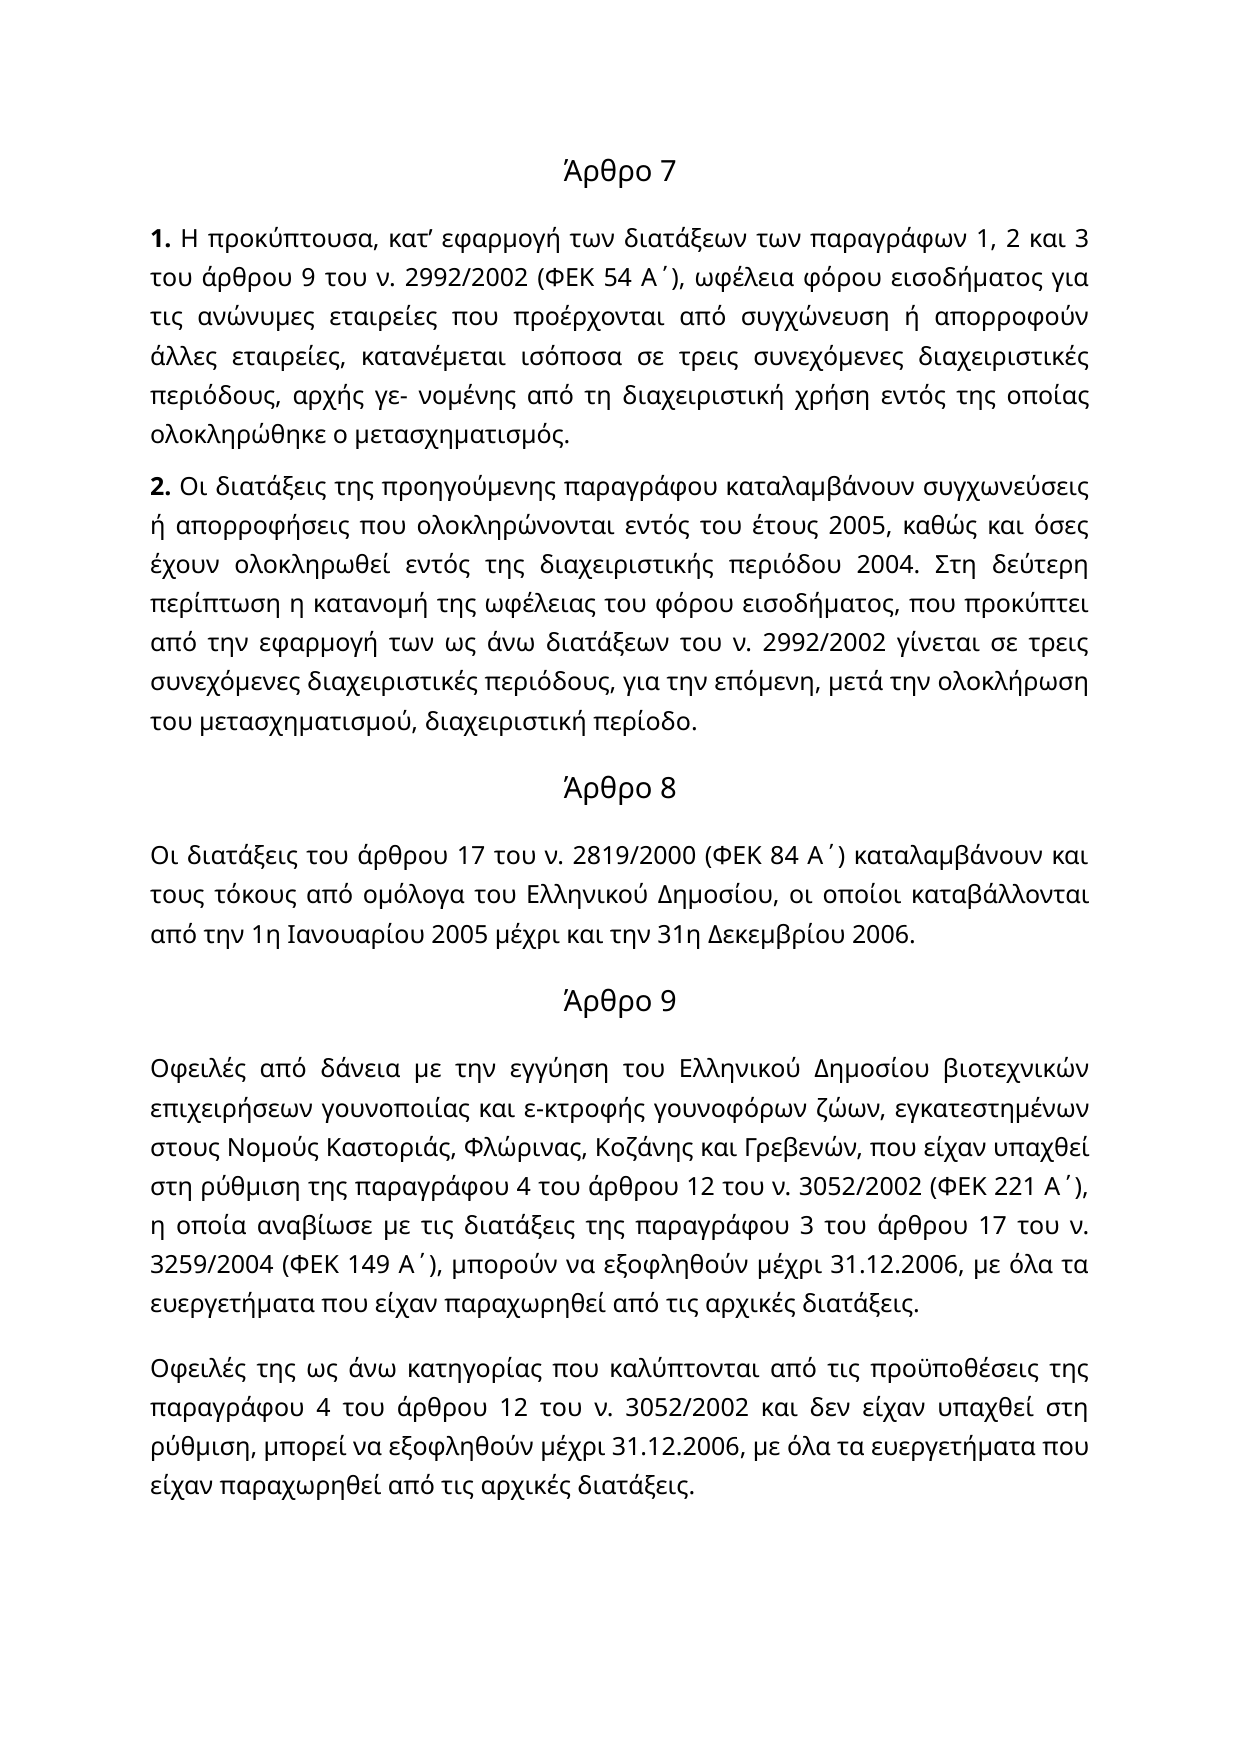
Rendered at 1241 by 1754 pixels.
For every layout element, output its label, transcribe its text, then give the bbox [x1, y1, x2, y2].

text Οφειλές από δάνεια με την εγγύηση του Ελληνικού Δημοσίου βιοτεχνικών επιχειρήσεων γουνοποιίας και ε-κτροφής γουνοφόρων ζώων, εγκατεστημένων στους Νομούς Καστοριάς, Φλώρινας, Κοζάνης και Γρεβενών, που είχαν υπαχθεί στη ρύθμιση της παραγράφου 4 του άρθρου 12 του ν. 3052/2002 (ΦΕΚ 221 Α΄), η οποία αναβίωσε με τις διατάξεις της παραγράφου 3 του άρθρου 17 του ν. 3259/2004 (ΦΕΚ 149 Α΄), μπορούν να εξοφληθούν μέχρι 31.12.2006, με όλα τα ευεργετήματα που είχαν παραχωρηθεί από τις αρχικές διατάξεις. [150, 1051, 1090, 1320]
subtitle Άρθρο 8 [150, 767, 1090, 807]
text 2. Οι διατάξεις της προηγούμενης παραγράφου καταλαμβάνουν συγχωνεύσεις ή απορροφήσεις που ολοκληρώνονται εντός του έτους 2005, καθώς και όσες έχουν ολοκληρωθεί εντός της διαχειριστικής περιόδου 2004. Στη δεύτερη περίπτωση η κατανομή της ωφέλειας του φόρου εισοδήματος, που προκύπτει από την εφαρμογή των ως άνω διατάξεων του ν. 2992/2002 γίνεται σε τρεις συνεχόμενες διαχειριστικές περιόδους, για την επόμενη, μετά την ολοκλήρωση του μετασχηματισμού, διαχειριστική περίοδο. [150, 468, 1090, 737]
text Οφειλές της ως άνω κατηγορίας που καλύπτονται από τις προϋποθέσεις της παραγράφου 4 του άρθρου 12 του ν. 3052/2002 και δεν είχαν υπαχθεί στη ρύθμιση, μπορεί να εξοφληθούν μέχρι 31.12.2006, με όλα τα ευεργετήματα που είχαν παραχωρηθεί από τις αρχικές διατάξεις. [150, 1350, 1090, 1502]
subtitle Άρθρο 7 [150, 150, 1090, 190]
text Οι διατάξεις του άρθρου 17 του ν. 2819/2000 (ΦΕΚ 84 Α΄) καταλαμβάνουν και τους τόκους από ομόλογα του Ελληνικού Δημοσίου, οι οποίοι καταβάλλονται από την 1η Ιανουαρίου 2005 μέχρι και την 31η Δεκεμβρίου 2006. [150, 838, 1090, 950]
text 1. Η προκύπτουσα, κατ’ εφαρμογή των διατάξεων των παραγράφων 1, 2 και 3 του άρθρου 9 του ν. 2992/2002 (ΦΕΚ 54 Α΄), ωφέλεια φόρου εισοδήματος για τις ανώνυμες εταιρείες που προέρχονται από συγχώνευση ή απορροφούν άλλες εταιρείες, κατανέμεται ισόποσα σε τρεις συνεχόμενες διαχειριστικές περιόδους, αρχής γε- νομένης από τη διαχειριστική χρήση εντός της οποίας ολοκληρώθηκε ο μετασχηματισμός. [150, 221, 1090, 451]
subtitle Άρθρο 9 [150, 980, 1090, 1020]
